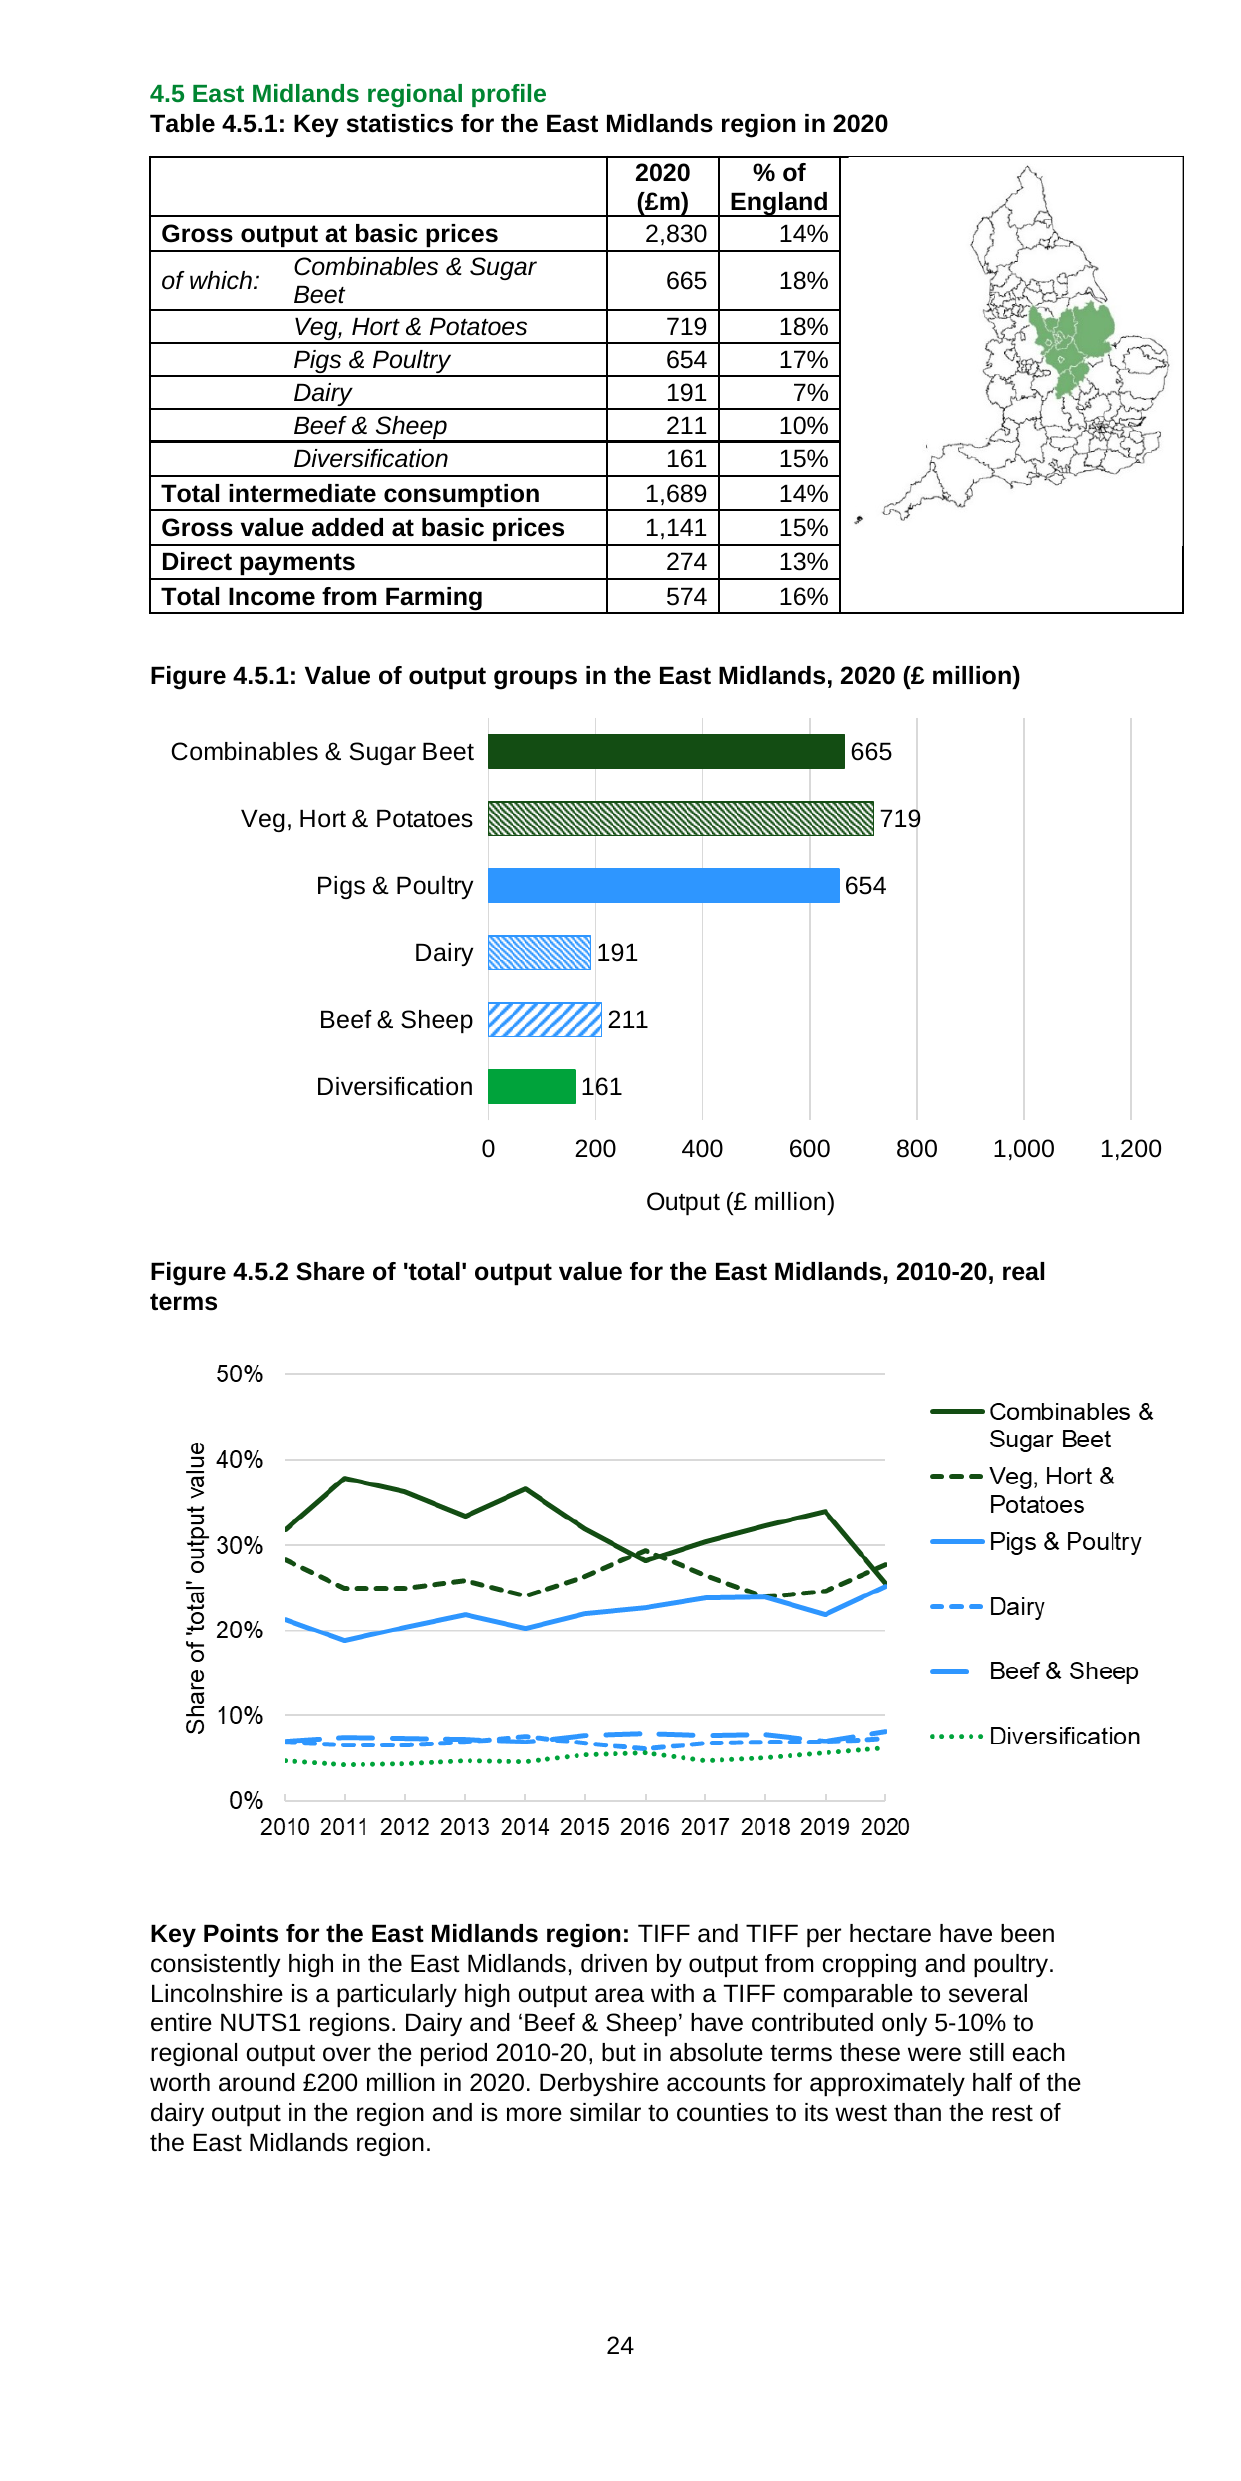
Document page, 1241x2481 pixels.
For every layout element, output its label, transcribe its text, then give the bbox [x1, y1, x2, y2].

table_header 2020 (£m) [608, 158, 718, 215]
table_cell [151, 410, 282, 440]
table_cell 665 [608, 252, 718, 309]
table_cell 14% [720, 477, 839, 509]
table_cell 15% [720, 443, 839, 475]
table_cell Total Income from Farming [151, 580, 606, 612]
table_header % of England [720, 158, 839, 215]
table_cell Combinables & Sugar Beet [282, 252, 606, 309]
table_cell 1,689 [608, 477, 718, 509]
table_cell Dairy [282, 377, 606, 408]
table_header [151, 158, 606, 215]
subtitle 4.5 East Midlands regional profile [150, 79, 1090, 108]
table_cell 15% [720, 511, 839, 543]
table_cell 16% [720, 580, 839, 612]
table_cell Gross output at basic prices [151, 217, 606, 249]
table_cell Veg, Hort & Potatoes [282, 311, 606, 342]
table_cell [151, 443, 282, 475]
table_cell 654 [608, 344, 718, 375]
table_cell 18% [720, 252, 839, 309]
table_header [841, 158, 1182, 612]
table_cell 10% [720, 410, 839, 440]
table_cell 211 [608, 410, 718, 440]
table_cell 574 [608, 580, 718, 612]
table_cell 13% [720, 546, 839, 578]
table_cell 17% [720, 344, 839, 375]
table_cell 18% [720, 311, 839, 342]
text Figure 4.5.1: Value of output groups in the East Midlands, 2020 (£ million) [150, 661, 1090, 690]
table_cell of which: [151, 252, 282, 309]
table_cell 7% [720, 377, 839, 408]
table_cell 2,830 [608, 217, 718, 249]
table_cell [151, 311, 282, 342]
table_cell [151, 377, 282, 408]
text Table 4.5.1: Key statistics for the East Midlands region in 2020 [150, 109, 1090, 138]
text Key Points for the East Midlands region: TIFF and TIFF per hectare have been consistently high in the East Midlands, driven by output from cropping and poultry. Lincolnshire is a particularly high output area with a TIFF comparable to several entire NUTS1 regions. Dairy and ‘Beef & Sheep’ have contributed only 5-10% to regional output over the period 2010-20, but in absolute terms these were still each worth around £200 million in 2020. Derbyshire accounts for approximately half of the dairy output in the region and is more similar to counties to its west than the rest of the East Midlands region. [150, 1919, 1090, 2157]
table_cell 1,141 [608, 511, 718, 543]
table_cell 719 [608, 311, 718, 342]
table_cell Beef & Sheep [282, 410, 606, 440]
table_cell 191 [608, 377, 718, 408]
table_cell Pigs & Poultry [282, 344, 606, 375]
table_cell [151, 344, 282, 375]
table_cell Direct payments [151, 546, 606, 578]
table_cell Diversification [282, 443, 606, 475]
table_cell 274 [608, 546, 718, 578]
table_cell 14% [720, 217, 839, 249]
table_cell 161 [608, 443, 718, 475]
text Figure 4.5.2 Share of 'total' output value for the East Midlands, 2010-20, real terms [150, 1257, 1090, 1315]
table_cell Total intermediate consumption [151, 477, 606, 509]
table_cell Gross value added at basic prices [151, 511, 606, 543]
